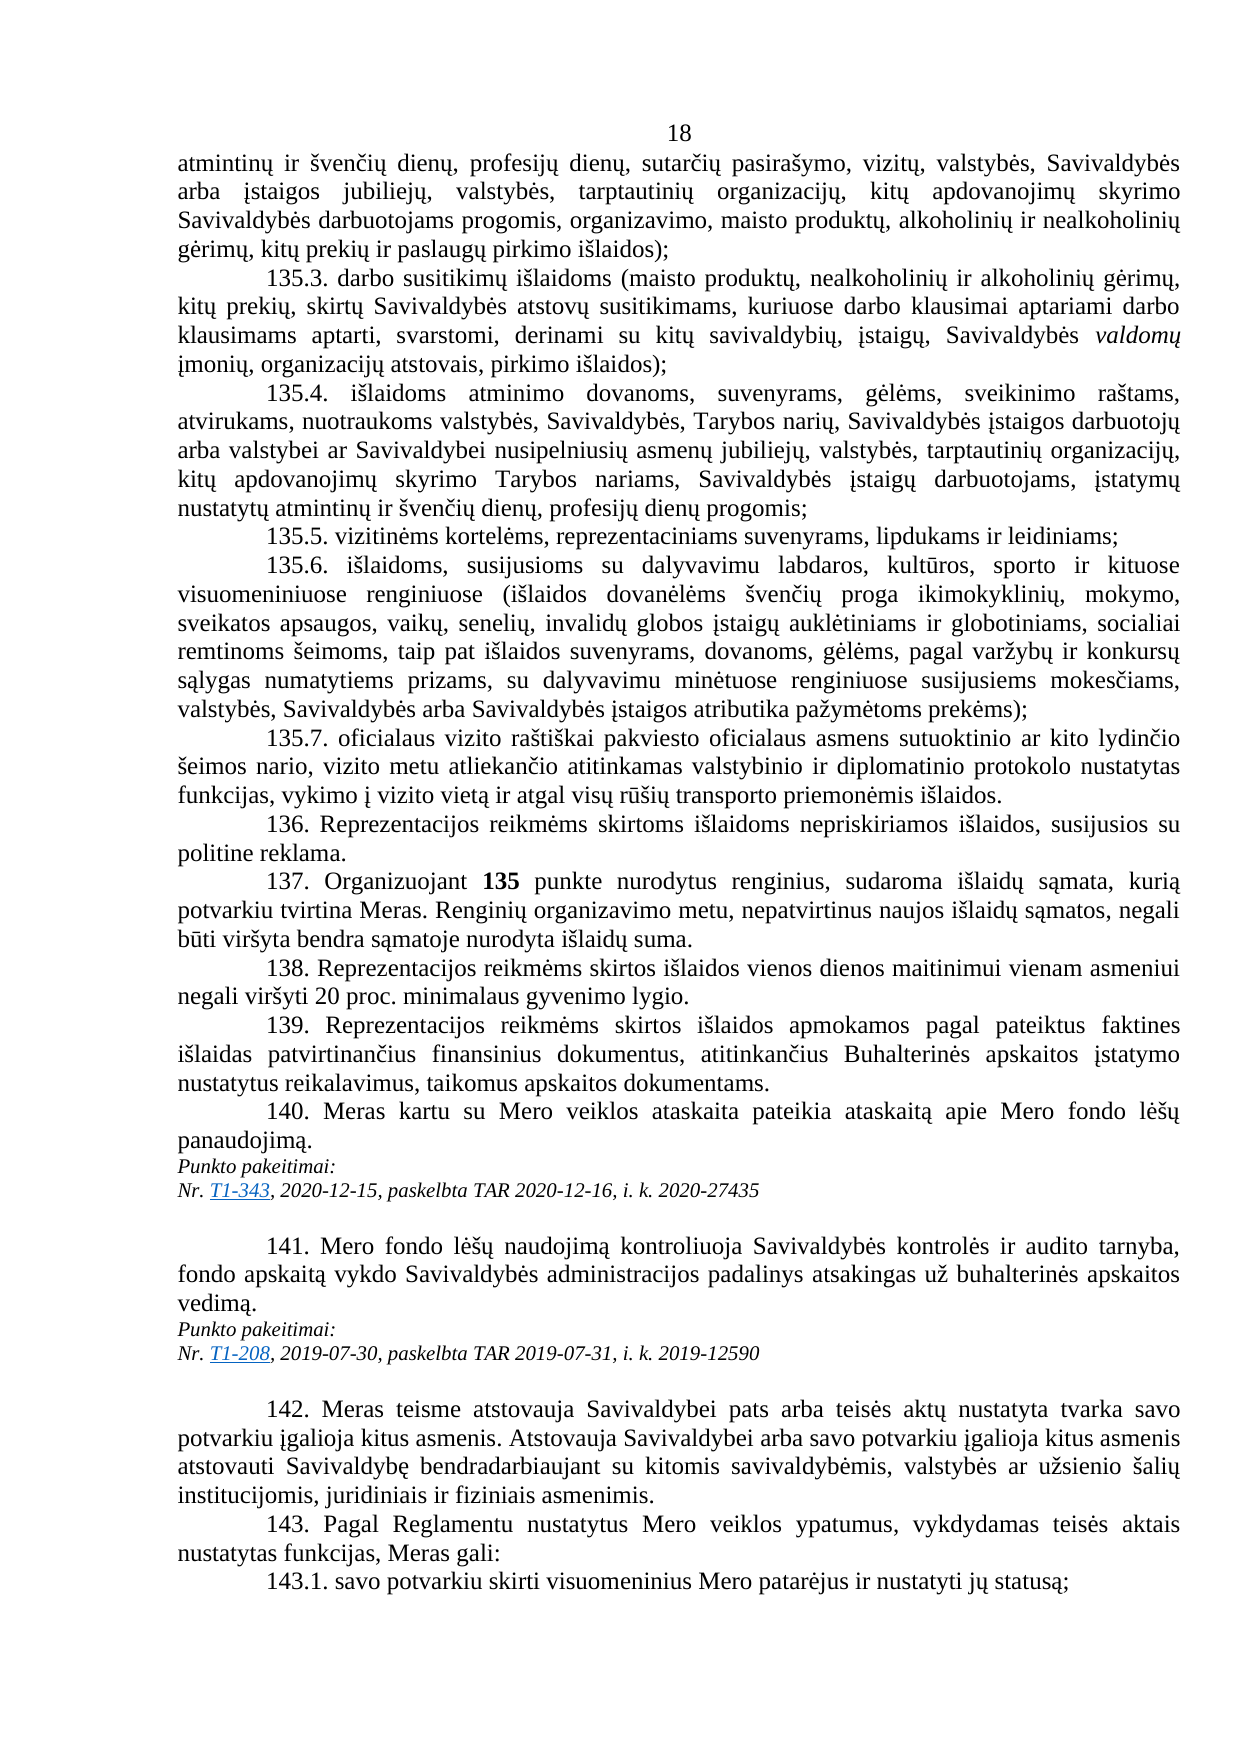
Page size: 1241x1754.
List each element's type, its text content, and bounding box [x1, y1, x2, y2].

text 143.1. savo potvarkiu skirti visuomeninius Mero patarėjus ir nustatyti jų statusą; [177, 1566, 1181, 1595]
text 139. Reprezentacijos reikmėms skirtos išlaidos apmokamos pagal pateiktus faktines išlaidas patvirtinančius finansinius dokumentus, atitinkančius Buhalterinės apskaitos įstatymo nustatytus reikalavimus, taikomus apskaitos dokumentams. [177, 1010, 1181, 1096]
text 135.4. išlaidoms atminimo dovanoms, suvenyrams, gėlėms, sveikinimo raštams, atvirukams, nuotraukoms valstybės, Savivaldybės, Tarybos narių, Savivaldybės įstaigos darbuotojų arba valstybei ar Savivaldybei nusipelniusių asmenų jubiliejų, valstybės, tarptautinių organizacijų, kitų apdovanojimų skyrimo Tarybos nariams, Savivaldybės įstaigų darbuotojams, įstatymų nustatytų atmintinų ir švenčių dienų, profesijų dienų progomis; [177, 378, 1181, 521]
text Punkto pakeitimai: [177, 1317, 1181, 1341]
text 140. Meras kartu su Mero veiklos ataskaita pateikia ataskaitą apie Mero fondo lėšų panaudojimą. [177, 1096, 1181, 1154]
text atmintinų ir švenčių dienų, profesijų dienų, sutarčių pasirašymo, vizitų, valstybės, Savivaldybės arba įstaigos jubiliejų, valstybės, tarptautinių organizacijų, kitų apdovanojimų skyrimo Savivaldybės darbuotojams progomis, organizavimo, maisto produktų, alkoholinių ir nealkoholinių gėrimų, kitų prekių ir paslaugų pirkimo išlaidos); [177, 148, 1181, 263]
text 137. Organizuojant 135 punkte nurodytus renginius, sudaroma išlaidų sąmata, kurią potvarkiu tvirtina Meras. Renginių organizavimo metu, nepatvirtinus naujos išlaidų sąmatos, negali būti viršyta bendra sąmatoje nurodyta išlaidų suma. [177, 866, 1181, 953]
text Nr. T1-343, 2020-12-15, paskelbta TAR 2020-12-16, i. k. 2020-27435 [177, 1178, 1181, 1202]
text 136. Reprezentacijos reikmėms skirtoms išlaidoms nepriskiriamos išlaidos, susijusios su politine reklama. [177, 809, 1181, 866]
text 135.6. išlaidoms, susijusioms su dalyvavimu labdaros, kultūros, sporto ir kituose visuomeniniuose renginiuose (išlaidos dovanėlėms švenčių proga ikimokyklinių, mokymo, sveikatos apsaugos, vaikų, senelių, invalidų globos įstaigų auklėtiniams ir globotiniams, socialiai remtinoms šeimoms, taip pat išlaidos suvenyrams, dovanoms, gėlėms, pagal varžybų ir konkursų sąlygas numatytiems prizams, su dalyvavimu minėtuose renginiuose susijusiems mokesčiams, valstybės, Savivaldybės arba Savivaldybės įstaigos atributika pažymėtoms prekėms); [177, 550, 1181, 723]
text 138. Reprezentacijos reikmėms skirtos išlaidos vienos dienos maitinimui vienam asmeniui negali viršyti 20 proc. minimalaus gyvenimo lygio. [177, 953, 1181, 1010]
text 141. Mero fondo lėšų naudojimą kontroliuoja Savivaldybės kontrolės ir audito tarnyba, fondo apskaitą vykdo Savivaldybės administracijos padalinys atsakingas už buhalterinės apskaitos vedimą. [177, 1231, 1181, 1317]
text 143. Pagal Reglamentu nustatytus Mero veiklos ypatumus, vykdydamas teisės aktais nustatytas funkcijas, Meras gali: [177, 1509, 1181, 1566]
text 135.5. vizitinėms kortelėms, reprezentaciniams suvenyrams, lipdukams ir leidiniams; [177, 521, 1181, 550]
text Punkto pakeitimai: [177, 1154, 1181, 1178]
text 135.7. oficialaus vizito raštiškai pakviesto oficialaus asmens sutuoktinio ar kito lydinčio šeimos nario, vizito metu atliekančio atitinkamas valstybinio ir diplomatinio protokolo nustatytas funkcijas, vykimo į vizito vietą ir atgal visų rūšių transporto priemonėmis išlaidos. [177, 723, 1181, 809]
text 142. Meras teisme atstovauja Savivaldybei pats arba teisės aktų nustatyta tvarka savo potvarkiu įgalioja kitus asmenis. Atstovauja Savivaldybei arba savo potvarkiu įgalioja kitus asmenis atstovauti Savivaldybę bendradarbiaujant su kitomis savivaldybėmis, valstybės ar užsienio šalių institucijomis, juridiniais ir fiziniais asmenimis. [177, 1394, 1181, 1509]
text 135.3. darbo susitikimų išlaidoms (maisto produktų, nealkoholinių ir alkoholinių gėrimų, kitų prekių, skirtų Savivaldybės atstovų susitikimams, kuriuose darbo klausimai aptariami darbo klausimams aptarti, svarstomi, derinami su kitų savivaldybių, įstaigų, Savivaldybės valdomų įmonių, organizacijų atstovais, pirkimo išlaidos); [177, 263, 1181, 378]
text Nr. T1-208, 2019-07-30, paskelbta TAR 2019-07-31, i. k. 2019-12590 [177, 1341, 1181, 1365]
